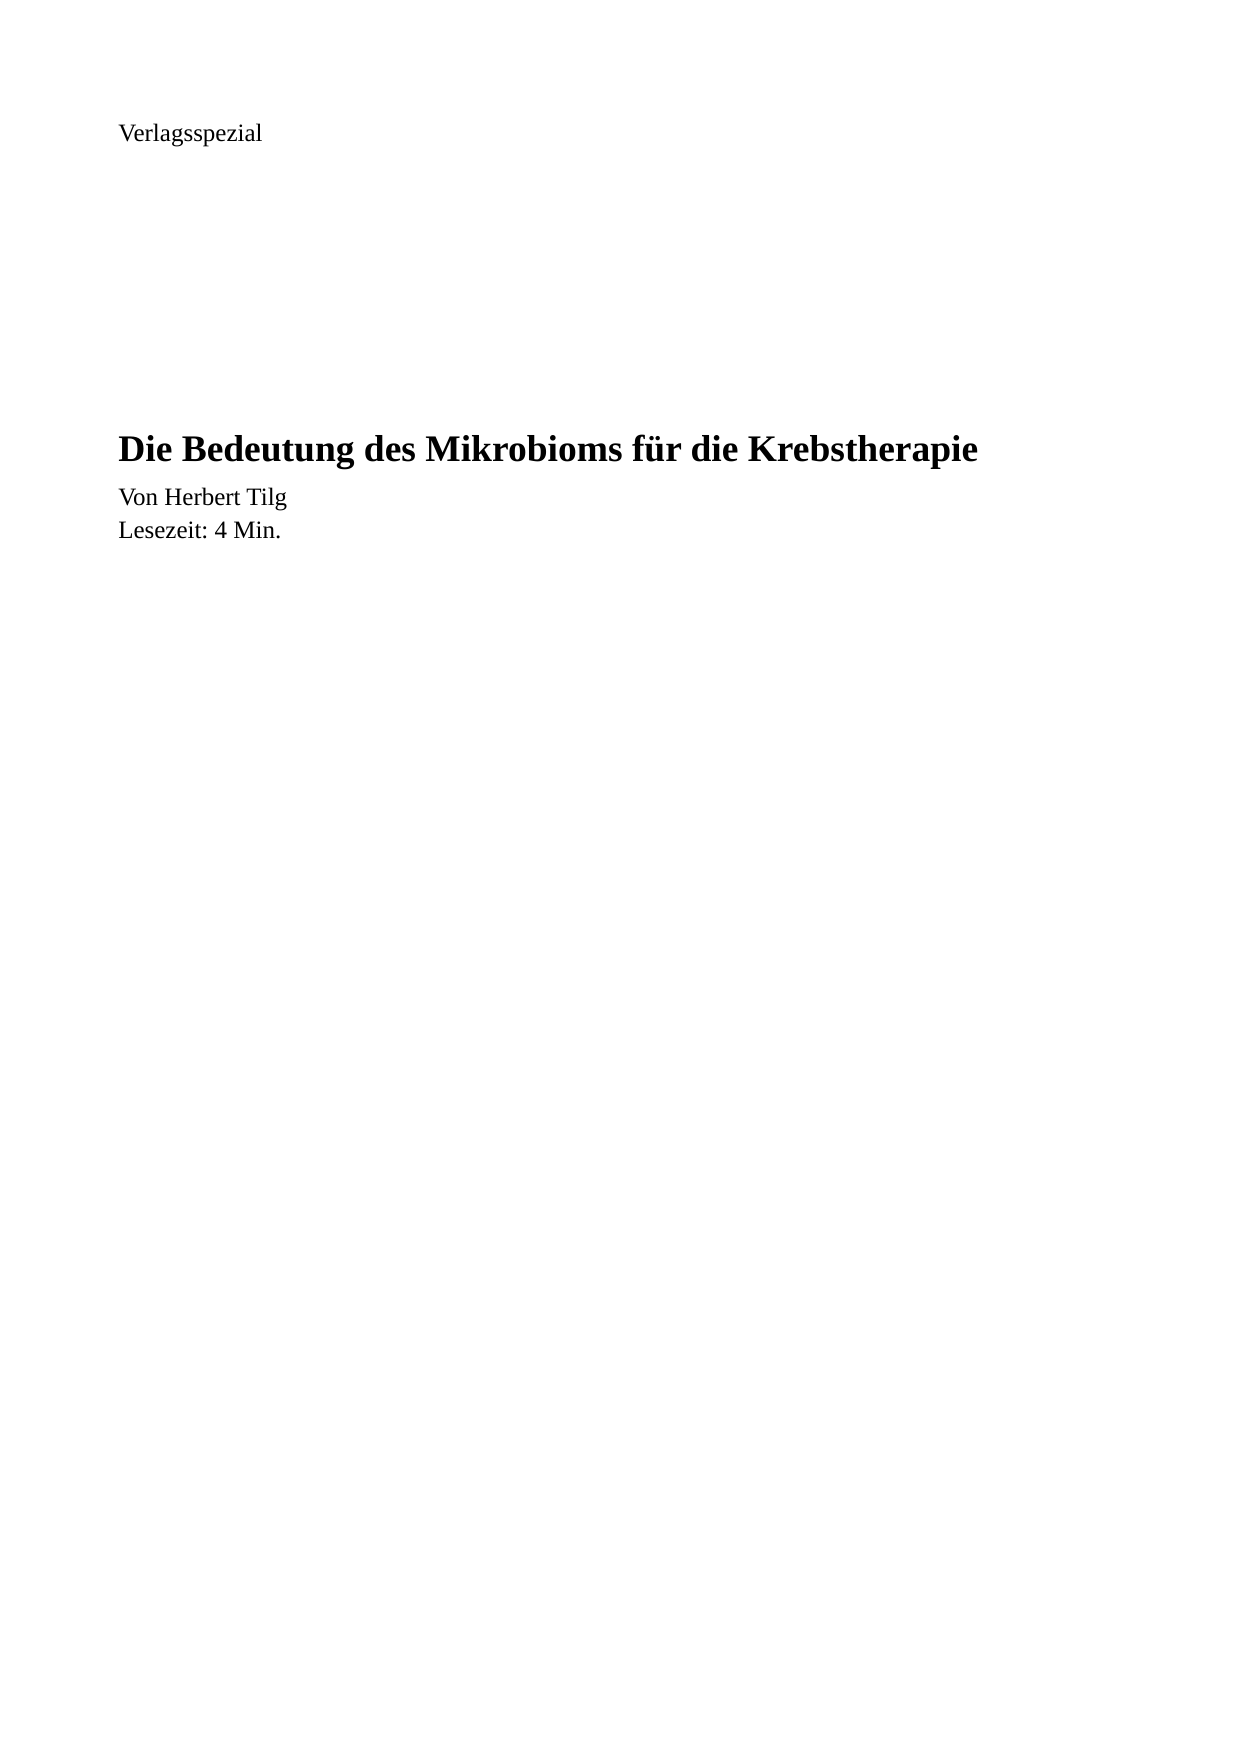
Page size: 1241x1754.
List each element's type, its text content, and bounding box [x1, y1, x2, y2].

text Von Herbert Tilg [118, 482, 1122, 511]
text Lesezeit: 4 Min. [118, 515, 1122, 544]
subtitle Die Bedeutung des Mikrobioms für die Krebstherapie [118, 426, 1122, 469]
text Verlagsspezial [118, 118, 1122, 147]
